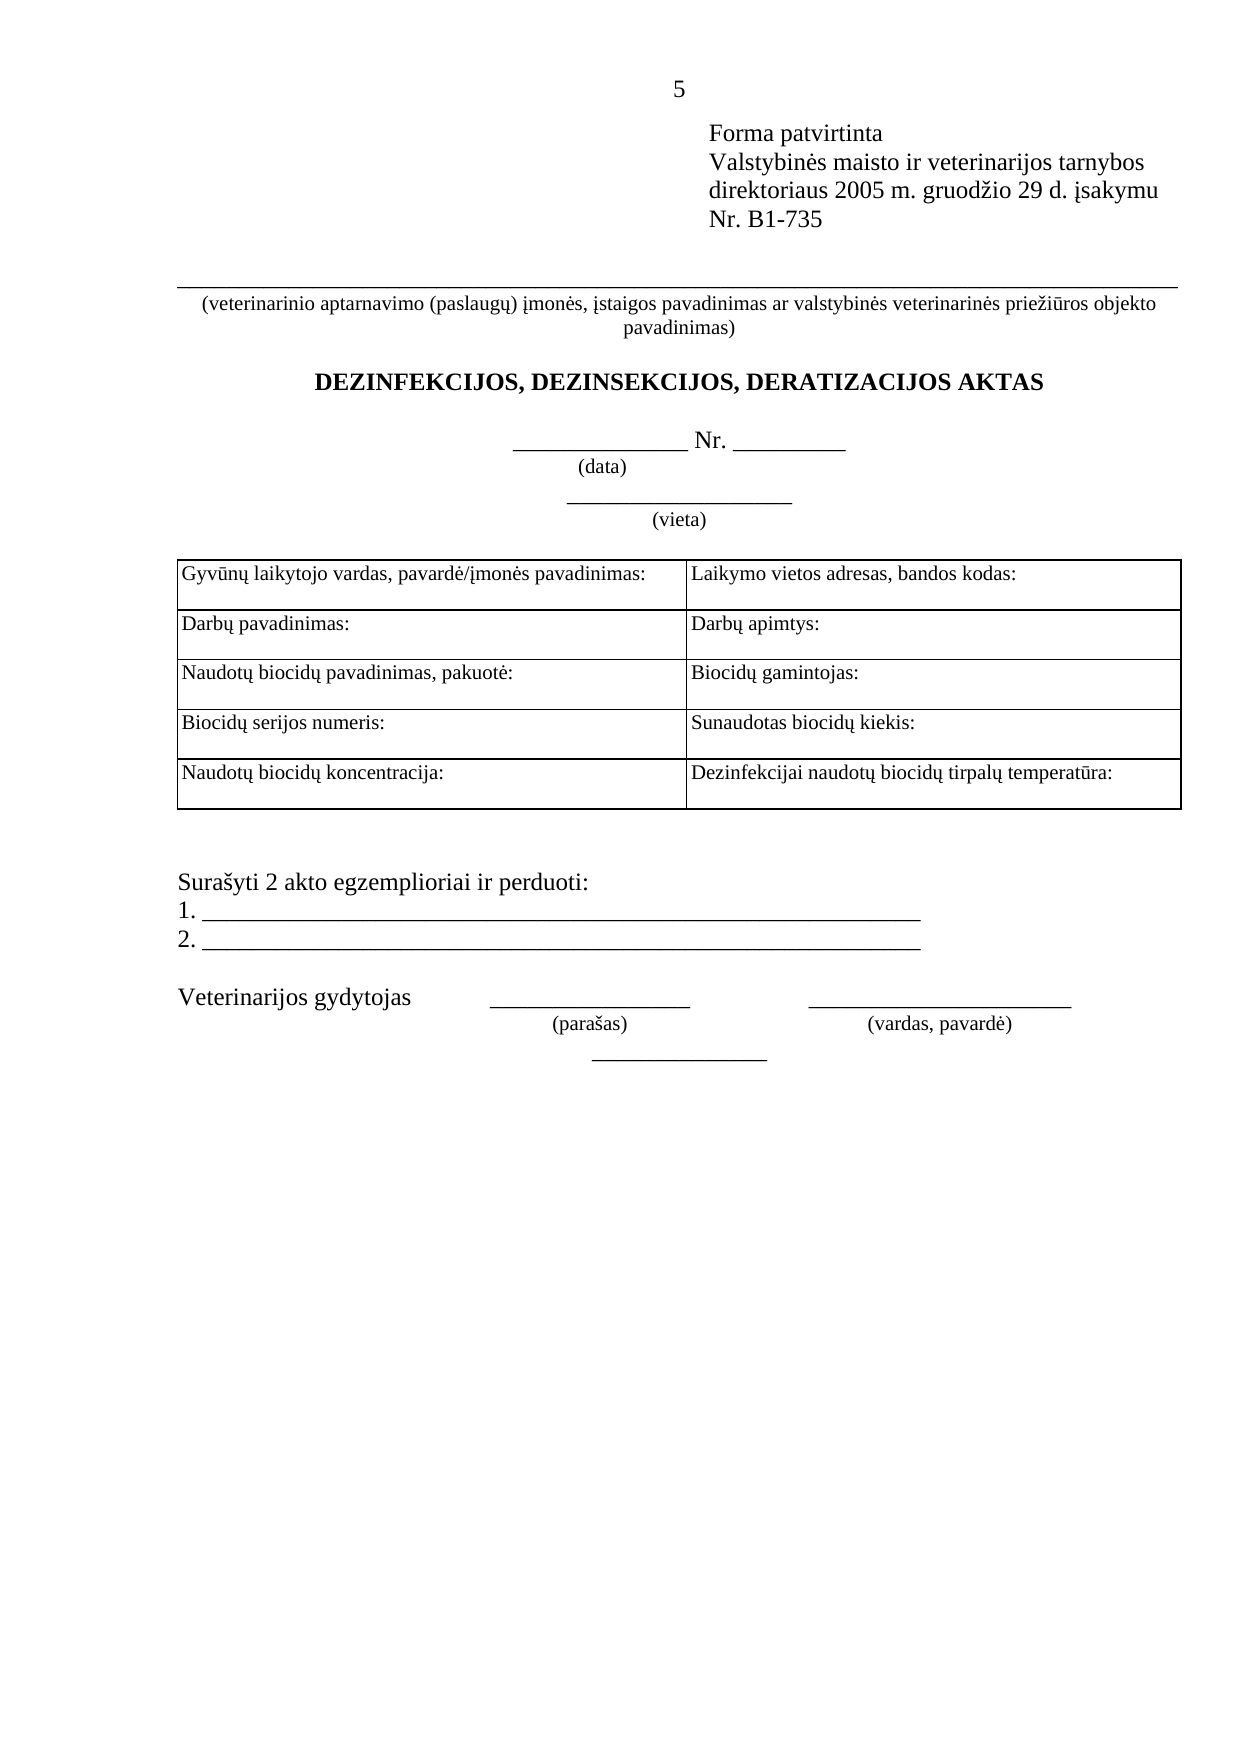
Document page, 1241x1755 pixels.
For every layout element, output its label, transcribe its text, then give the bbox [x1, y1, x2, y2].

text Veterinarijos gydytojas ________________ _____________________ [177, 982, 1181, 1011]
table_cell Dezinfekcijai naudotų biocidų tirpalų temperatūra: [687, 760, 1180, 808]
text (vieta) [177, 507, 1181, 531]
text (veterinarinio aptarnavimo (paslaugų) įmonės, įstaigos pavadinimas ar valstybinės veterinarinės priežiūros objekto pavadinimas) [177, 291, 1181, 339]
table_cell Sunaudotas biocidų kiekis: [687, 710, 1180, 758]
text (data) [177, 454, 1181, 478]
text Valstybinės maisto ir veterinarijos tarnybos [177, 147, 1181, 176]
text Forma patvirtinta [709, 118, 1181, 147]
text 1. [177, 896, 1181, 924]
text Surašyti 2 akto egzemplioriai ir perduoti: [177, 867, 1181, 896]
text __________________ [177, 478, 1181, 507]
text ______________ [177, 1035, 1181, 1063]
text direktoriaus 2005 m. gruodžio 29 d. įsakymu [177, 176, 1181, 204]
text 2. [177, 924, 1181, 953]
table_cell Biocidų gamintojas: [687, 660, 1180, 708]
text ______________ Nr. _________ [177, 425, 1181, 454]
text DEZINFEKCIJOS, DEZINSEKCIJOS, DERATIZACIJOS AKTAS [177, 367, 1181, 396]
table_cell Darbų apimtys: [687, 611, 1180, 659]
table_header Laikymo vietos adresas, bandos kodas: [687, 561, 1180, 609]
text (parašas) (vardas, pavardė) [177, 1011, 1181, 1035]
text Nr. B1-735 [177, 204, 1181, 233]
